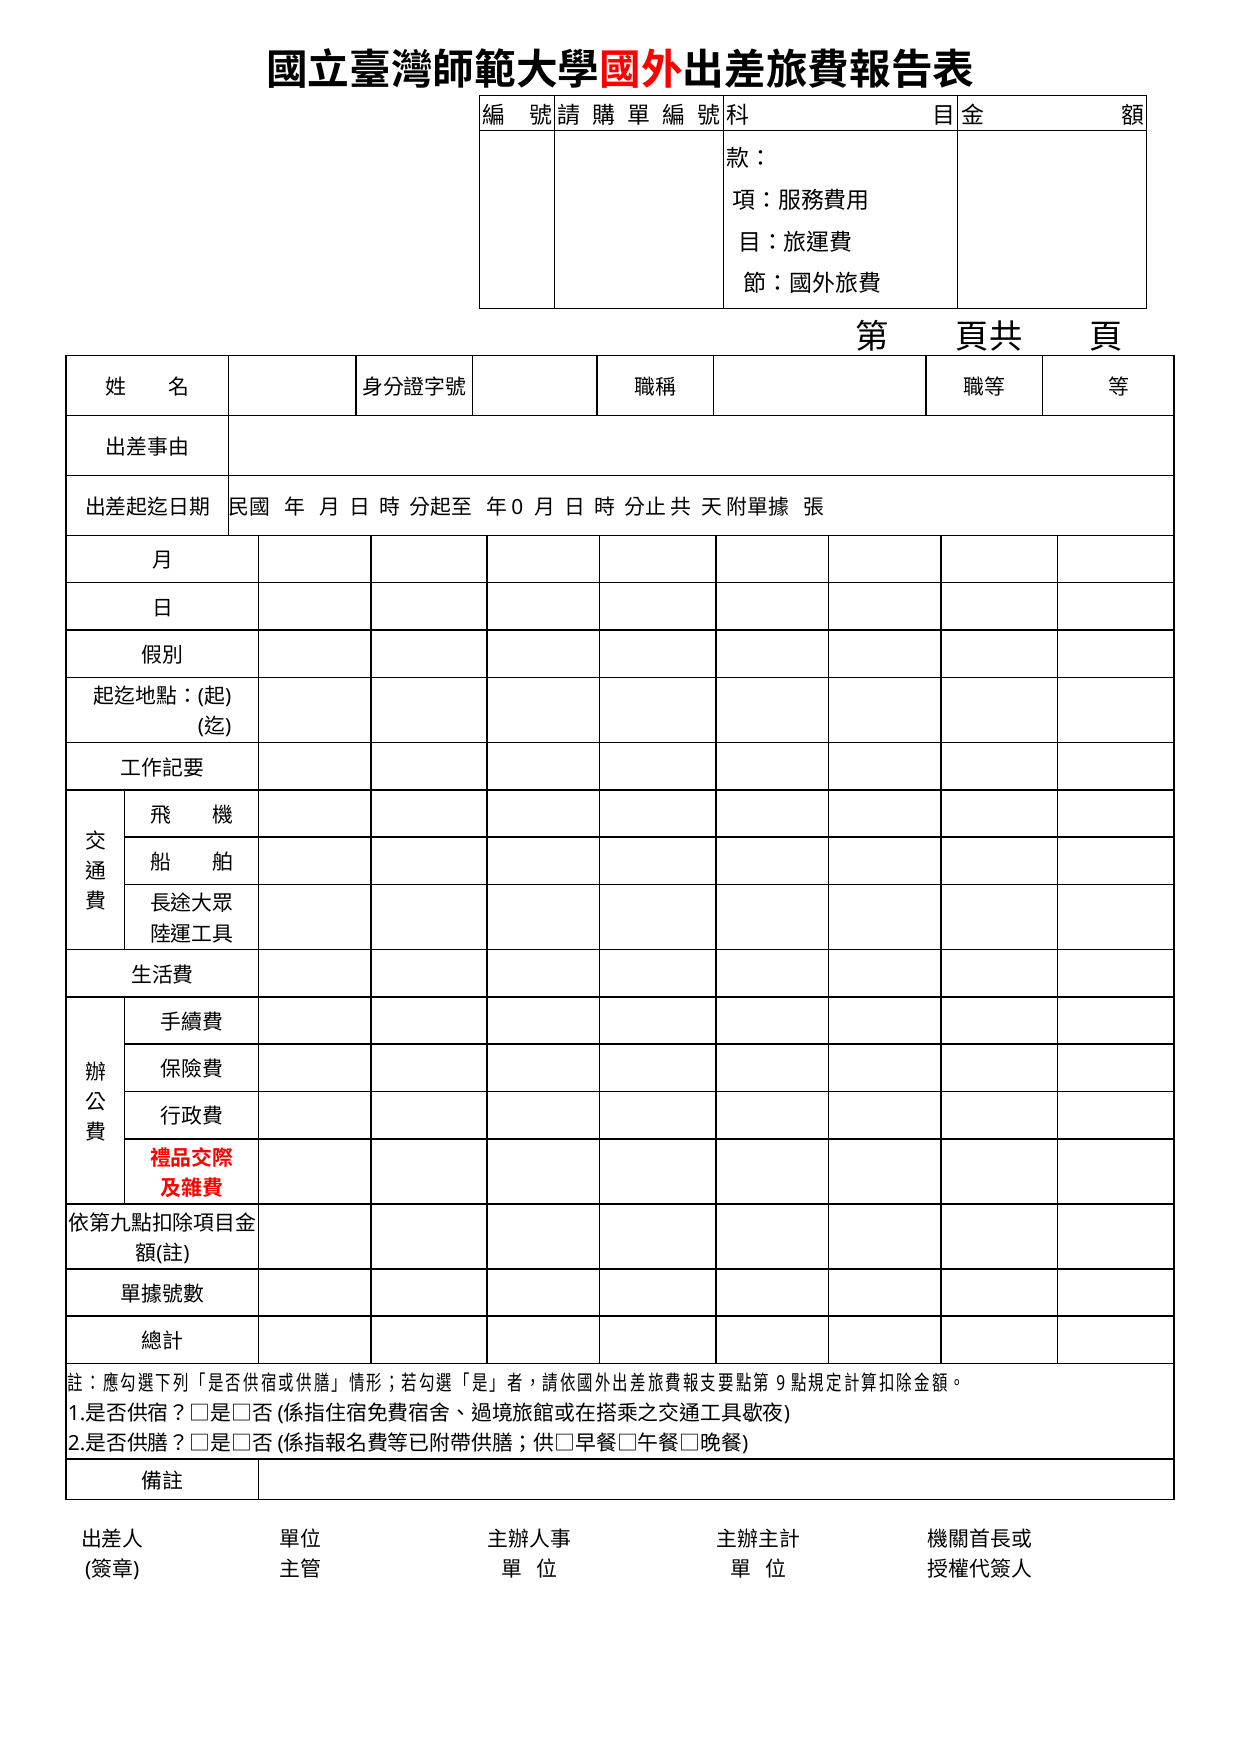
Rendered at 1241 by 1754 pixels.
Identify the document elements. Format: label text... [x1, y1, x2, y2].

table_cell [600, 1092, 715, 1138]
table_cell [356, 1500, 472, 1604]
table_cell 備註 [67, 1460, 258, 1499]
table_cell [942, 583, 1057, 629]
table_cell [717, 678, 828, 742]
table_cell [259, 1317, 370, 1363]
table_cell [372, 743, 486, 789]
table_cell [372, 631, 486, 676]
table_cell [1058, 678, 1173, 742]
table_cell [372, 998, 486, 1043]
table_cell 假別 [67, 631, 258, 676]
table_cell [829, 631, 940, 676]
table_header 姓 名 [67, 356, 228, 415]
table_cell [717, 536, 828, 582]
table_cell [717, 1045, 828, 1091]
table_cell 飛 機 [125, 791, 258, 836]
table_cell [372, 678, 486, 742]
table_cell [259, 1045, 370, 1091]
table_cell [372, 1140, 486, 1203]
table_cell [1058, 1045, 1173, 1091]
table_cell [259, 1205, 370, 1268]
table_cell [600, 678, 715, 742]
table_cell 主辦主計 單 位 [701, 1500, 814, 1604]
table_cell [259, 678, 370, 742]
table_cell [372, 885, 486, 949]
table_cell 辦 公 費 [67, 998, 124, 1203]
table_cell 交 通 費 [67, 791, 124, 949]
table_cell [555, 131, 723, 307]
table_cell [829, 1045, 940, 1091]
table_cell [1058, 1205, 1173, 1268]
table_cell [372, 1092, 486, 1138]
text 第 頁共 頁 [118, 323, 1122, 355]
table_cell [1058, 631, 1173, 676]
table_cell [829, 536, 940, 582]
table_cell 依第九點扣除項目金額(註) [67, 1205, 258, 1268]
table_cell [829, 743, 940, 789]
table_cell 機關首長或 授權代簽人 [926, 1500, 1171, 1604]
table_cell [259, 950, 370, 996]
table_cell 出差事由 [67, 416, 228, 474]
table_cell 主辦人事 單 位 [472, 1500, 585, 1604]
table_cell [259, 1140, 370, 1203]
table_cell [488, 885, 599, 949]
table_cell [372, 1270, 486, 1315]
table_cell [942, 678, 1057, 742]
table_cell [1058, 885, 1173, 949]
table_cell [600, 631, 715, 676]
table_cell [717, 1317, 828, 1363]
table_cell [600, 536, 715, 582]
table_cell [372, 1045, 486, 1091]
table_cell [829, 1270, 940, 1315]
table_cell [717, 1140, 828, 1203]
table_cell [488, 950, 599, 996]
table_cell [259, 583, 370, 629]
table_cell [259, 536, 370, 582]
table_cell [1058, 998, 1173, 1043]
table_cell [942, 1205, 1057, 1268]
table_header 職等 [927, 356, 1042, 415]
table_cell [259, 998, 370, 1043]
table_cell [717, 838, 828, 883]
table_cell 總計 [67, 1317, 258, 1363]
table_cell 款： 項：服務費用 目：旅運費 節：國外旅費 [724, 131, 957, 307]
table_cell [488, 998, 599, 1043]
table_cell [600, 1317, 715, 1363]
table_cell [585, 1500, 701, 1604]
table_cell [942, 998, 1057, 1043]
table_cell [829, 885, 940, 949]
table_cell [488, 1317, 599, 1363]
table_cell 保險費 [125, 1045, 258, 1091]
table_cell 工作記要 [67, 743, 258, 789]
table_cell [600, 885, 715, 949]
table_cell [717, 950, 828, 996]
table_cell [815, 1500, 926, 1604]
table_cell [829, 1092, 940, 1138]
table_cell [829, 838, 940, 883]
table_cell 日 [67, 583, 258, 629]
table_cell [942, 1045, 1057, 1091]
table_cell [942, 536, 1057, 582]
table_cell [600, 998, 715, 1043]
table_cell [600, 1270, 715, 1315]
table_cell 民國 年 月 日 時 分起至 年0 月 日 時 分止 共 天 附單據 張 [229, 476, 1173, 534]
table_cell [259, 743, 370, 789]
table_header 編號 [480, 96, 554, 130]
table_header [473, 356, 596, 415]
table_cell [372, 1205, 486, 1268]
table_cell [1058, 1092, 1173, 1138]
table_cell [1058, 950, 1173, 996]
table_cell [259, 885, 370, 949]
table_cell [480, 131, 554, 307]
table_cell [600, 1045, 715, 1091]
table_cell 禮品交際 及雜費 [125, 1140, 258, 1203]
table_cell [717, 743, 828, 789]
table_cell [488, 536, 599, 582]
table_cell [829, 1317, 940, 1363]
table_cell [372, 791, 486, 836]
table_cell [259, 838, 370, 883]
table_cell [488, 1092, 599, 1138]
table_cell 手續費 [125, 998, 258, 1043]
table_cell [829, 950, 940, 996]
table_header [229, 356, 355, 415]
table_header 請購單編號 [555, 96, 723, 130]
table_cell [942, 743, 1057, 789]
table_cell [600, 1140, 715, 1203]
table_cell [488, 678, 599, 742]
table_cell [259, 1270, 370, 1315]
table_cell [259, 1460, 1173, 1499]
table_cell 月 [67, 536, 258, 582]
table_cell [717, 1205, 828, 1268]
table_cell [488, 1270, 599, 1315]
table_cell [488, 583, 599, 629]
table_cell [942, 791, 1057, 836]
table_cell [942, 1092, 1057, 1138]
table_cell [942, 1317, 1057, 1363]
table_header 金額 [958, 96, 1146, 130]
table_cell [488, 838, 599, 883]
table_cell [1058, 536, 1173, 582]
text 國立臺灣師範大學國外出差旅費報告表 [476, 95, 1148, 316]
table_cell [717, 631, 828, 676]
table_cell [600, 838, 715, 883]
table_cell [942, 838, 1057, 883]
table_cell [829, 998, 940, 1043]
table_cell [488, 1045, 599, 1091]
table_cell [717, 998, 828, 1043]
table_cell [372, 1317, 486, 1363]
table_cell 單據號數 [67, 1270, 258, 1315]
table_cell [829, 678, 940, 742]
table_cell 單位 主管 [244, 1500, 356, 1604]
table_cell [372, 950, 486, 996]
table_cell [958, 131, 1146, 307]
table_cell [372, 838, 486, 883]
table_cell [829, 1205, 940, 1268]
table_cell [717, 583, 828, 629]
table_cell [600, 583, 715, 629]
table_cell [488, 631, 599, 676]
table_cell [1058, 1270, 1173, 1315]
table_cell [829, 791, 940, 836]
table_cell 註：應勾選下列「是否供宿或供膳」情形；若勾選「是」者，請依國外出差旅費報支要點第9點規定計算扣除金額。 1.是否供宿？□是□否 (係指住宿免費宿舍、過境旅館或在搭乘之交通工具歇夜) 2.是否供膳？□是□否 (係指報名費等已附帶供膳；供□早餐□午餐□晚餐) [67, 1364, 1173, 1458]
table_header 身分證字號 [357, 356, 472, 415]
table_header 職稱 [598, 356, 713, 415]
table_cell [942, 885, 1057, 949]
table_header [714, 356, 925, 415]
table_cell [942, 631, 1057, 676]
table_cell [717, 1092, 828, 1138]
table_cell [488, 791, 599, 836]
table_cell [942, 1140, 1057, 1203]
table_cell [158, 1500, 244, 1604]
table_cell [717, 791, 828, 836]
table_cell [259, 631, 370, 676]
table_cell [829, 583, 940, 629]
table_cell 出差起迄日期 [67, 476, 228, 534]
table_cell [259, 791, 370, 836]
table_cell [1058, 1317, 1173, 1363]
table_cell [717, 1270, 828, 1315]
table_cell [600, 950, 715, 996]
table_cell [1058, 1140, 1173, 1203]
table_cell [717, 885, 828, 949]
table_cell 長途大眾 陸運工具 [125, 885, 258, 949]
table_cell [1058, 743, 1173, 789]
table_cell [372, 536, 486, 582]
text 國立臺灣師範大學國外出差旅費報告表 [118, 44, 1122, 94]
table_cell [942, 950, 1057, 996]
table_cell [1058, 838, 1173, 883]
table_cell [600, 791, 715, 836]
table_cell [488, 1140, 599, 1203]
table_cell 生活費 [67, 950, 258, 996]
table_cell [1058, 583, 1173, 629]
table_cell [372, 583, 486, 629]
table_cell [942, 1270, 1057, 1315]
table_cell [259, 1092, 370, 1138]
table_header 等 [1043, 356, 1173, 415]
table_cell 船 舶 [125, 838, 258, 883]
table_cell [600, 743, 715, 789]
table_cell [229, 416, 1173, 474]
table_cell [600, 1205, 715, 1268]
table_cell [1058, 791, 1173, 836]
table_cell [488, 743, 599, 789]
table_cell 起迄地點：(起) (迄) [67, 678, 258, 742]
table_cell [488, 1205, 599, 1268]
table_cell 行政費 [125, 1092, 258, 1138]
table_header 科目 [724, 96, 957, 130]
table_cell 出差人 (簽章) [66, 1500, 158, 1604]
table_cell [829, 1140, 940, 1203]
